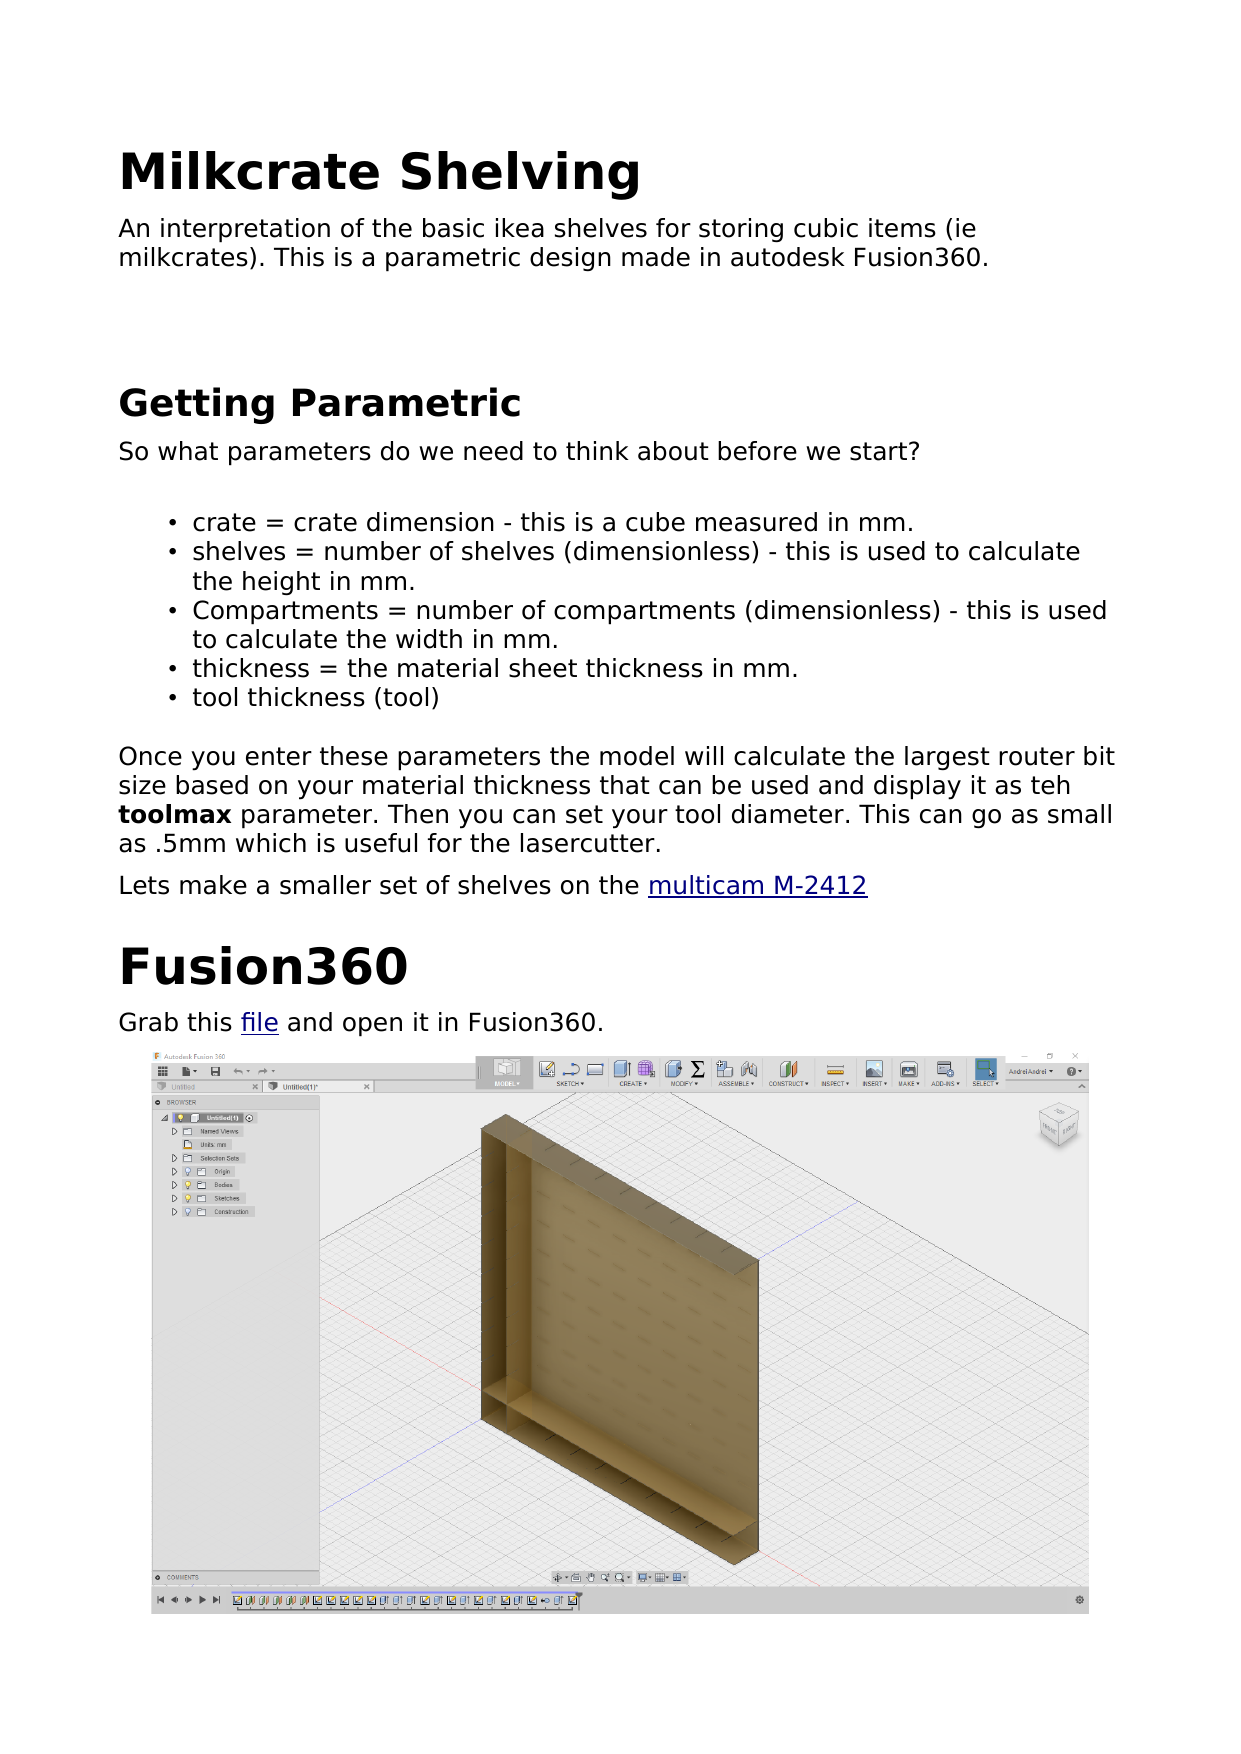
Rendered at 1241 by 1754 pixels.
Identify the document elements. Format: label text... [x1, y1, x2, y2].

subtitle Fusion360 [118, 938, 1122, 996]
list Compartments = number of compartments (dimensionless) - this is used to calculate the width in mm. [177, 596, 1122, 654]
text Grab this file and open it in Fusion360. [118, 1009, 1122, 1038]
list shelves = number of shelves (dimensionless) - this is used to calculate the height in mm. [177, 538, 1122, 596]
list thickness = the material sheet thickness in mm. [177, 654, 1122, 683]
list crate = crate dimension - this is a cube measured in mm. [177, 508, 1122, 538]
text Once you enter these parameters the model will calculate the largest router bit size based on your material thickness that can be used and display it as teh toolmax parameter. Then you can set your tool diameter. This can go as small as .5mm which is useful for the lasercutter. [118, 742, 1122, 859]
subtitle Getting Parametric [118, 381, 1122, 425]
text Lets make a smaller set of shelves on the multicam M-2412 [118, 871, 1122, 900]
subtitle Milkcrate Shelving [118, 143, 1122, 201]
text An interpretation of the basic ikea shelves for storing cubic items (ie milkcrates). This is a parametric design made in autodesk Fusion360. [118, 214, 1122, 272]
list tool thickness (tool) [177, 683, 1122, 713]
text So what parameters do we need to think about before we start? [118, 437, 1122, 466]
picture [151, 1050, 1089, 1614]
